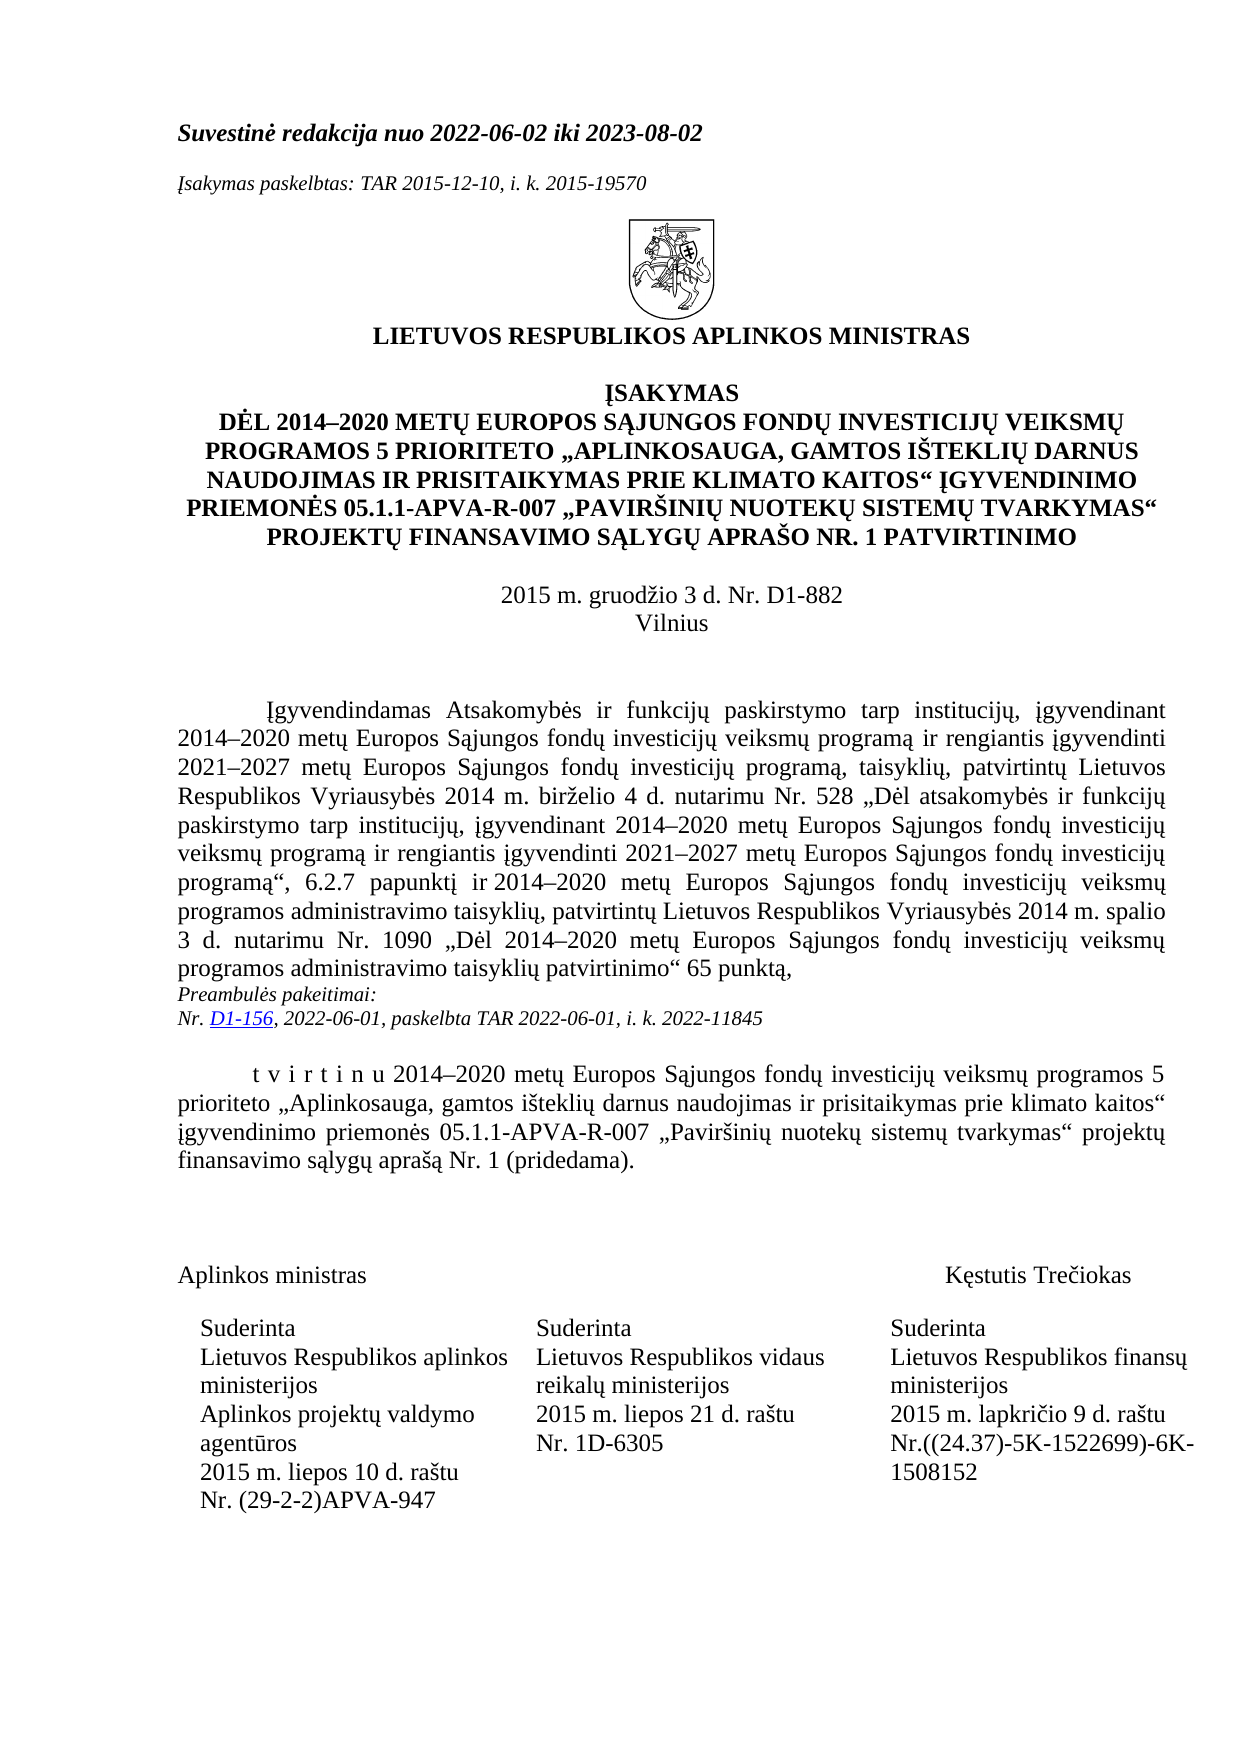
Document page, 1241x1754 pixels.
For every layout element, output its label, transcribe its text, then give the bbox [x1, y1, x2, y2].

text Aplinkos ministras Kęstutis Trečiokas [177, 1260, 1166, 1289]
text Suvestinė redakcija nuo 2022-06-02 iki 2023-08-02 [177, 118, 1166, 147]
text Įsakymas paskelbtas: TAR 2015-12-10, i. k. 2015-19570 [177, 171, 1166, 195]
text Vilnius [177, 608, 1166, 637]
text Nr. D1-156, 2022-06-01, paskelbta TAR 2022-06-01, i. k. 2022-11845 [177, 1006, 1166, 1030]
text DĖL 2014–2020 metų europos sąjungos fondų investicijų veiksmų programos 5 PRIORITETO „APLINKOSAUGA, GAMTOS IŠTEKLIŲ DARNUS NAUDOJIMAS IR PRISITAIKYMAS PRIE KLIMATO KAITOS“ ĮGYVENDINIMO priemonės 05.1.1-APVA-R-007 „Paviršinių nuotekų sistemų tvarkymas“ projektų finansavimo sąlygų aprašo Nr. 1 PATVIRTINIMO [177, 407, 1166, 551]
text LIETUVOS RESPUBLIKOS APLINKOS MINISTRAS [177, 321, 1166, 350]
text 2015 m. gruodžio 3 d. Nr. D1-882 [177, 580, 1166, 608]
text Įgyvendindamas Atsakomybės ir funkcijų paskirstymo tarp institucijų, įgyvendinant 2014–2020 metų Europos Sąjungos fondų investicijų veiksmų programą ir rengiantis įgyvendinti 2021–2027 metų Europos Sąjungos fondų investicijų programą, taisyklių, patvirtintų Lietuvos Respublikos Vyriausybės 2014 m. birželio 4 d. nutarimu Nr. 528 „Dėl atsakomybės ir funkcijų paskirstymo tarp institucijų, įgyvendinant 2014–2020 metų Europos Sąjungos fondų investicijų veiksmų programą ir rengiantis įgyvendinti 2021–2027 metų Europos Sąjungos fondų investicijų programą“, 6.2.7 papunktį ir 2014–2020 metų Europos Sąjungos fondų investicijų veiksmų programos administravimo taisyklių, patvirtintų Lietuvos Respublikos Vyriausybės 2014 m. spalio 3 d. nutarimu Nr. 1090 „Dėl 2014–2020 metų Europos Sąjungos fondų investicijų veiksmų programos administravimo taisyklių patvirtinimo“ 65 punktą, [177, 695, 1166, 982]
text Preambulės pakeitimai: [177, 982, 1166, 1006]
text t v i r t i n u 2014–2020 metų Europos Sąjungos fondų investicijų veiksmų programos 5 prioriteto „Aplinkosauga, gamtos išteklių darnus naudojimas ir prisitaikymas prie klimato kaitos“ įgyvendinimo priemonės 05.1.1-APVA-R-007 „Paviršinių nuotekų sistemų tvarkymas“ projektų finansavimo sąlygų aprašą Nr. 1 (pridedama). [177, 1059, 1166, 1174]
table_header Suderinta Lietuvos Respublikos finansų ministerijos 2015 m. lapkričio 9 d. raštu Nr.((24.37)-5K-1522699)-6K-1508152 [879, 1313, 1215, 1514]
table_header Suderinta Lietuvos Respublikos vidaus reikalų ministerijos 2015 m. liepos 21 d. raštu Nr. 1D-6305 [525, 1313, 879, 1514]
table_header Suderinta Lietuvos Respublikos aplinkos ministerijos Aplinkos projektų valdymo agentūros 2015 m. liepos 10 d. raštu Nr. (29-2-2)APVA-947 [189, 1313, 524, 1514]
text ĮSAKYMAS [177, 378, 1166, 407]
